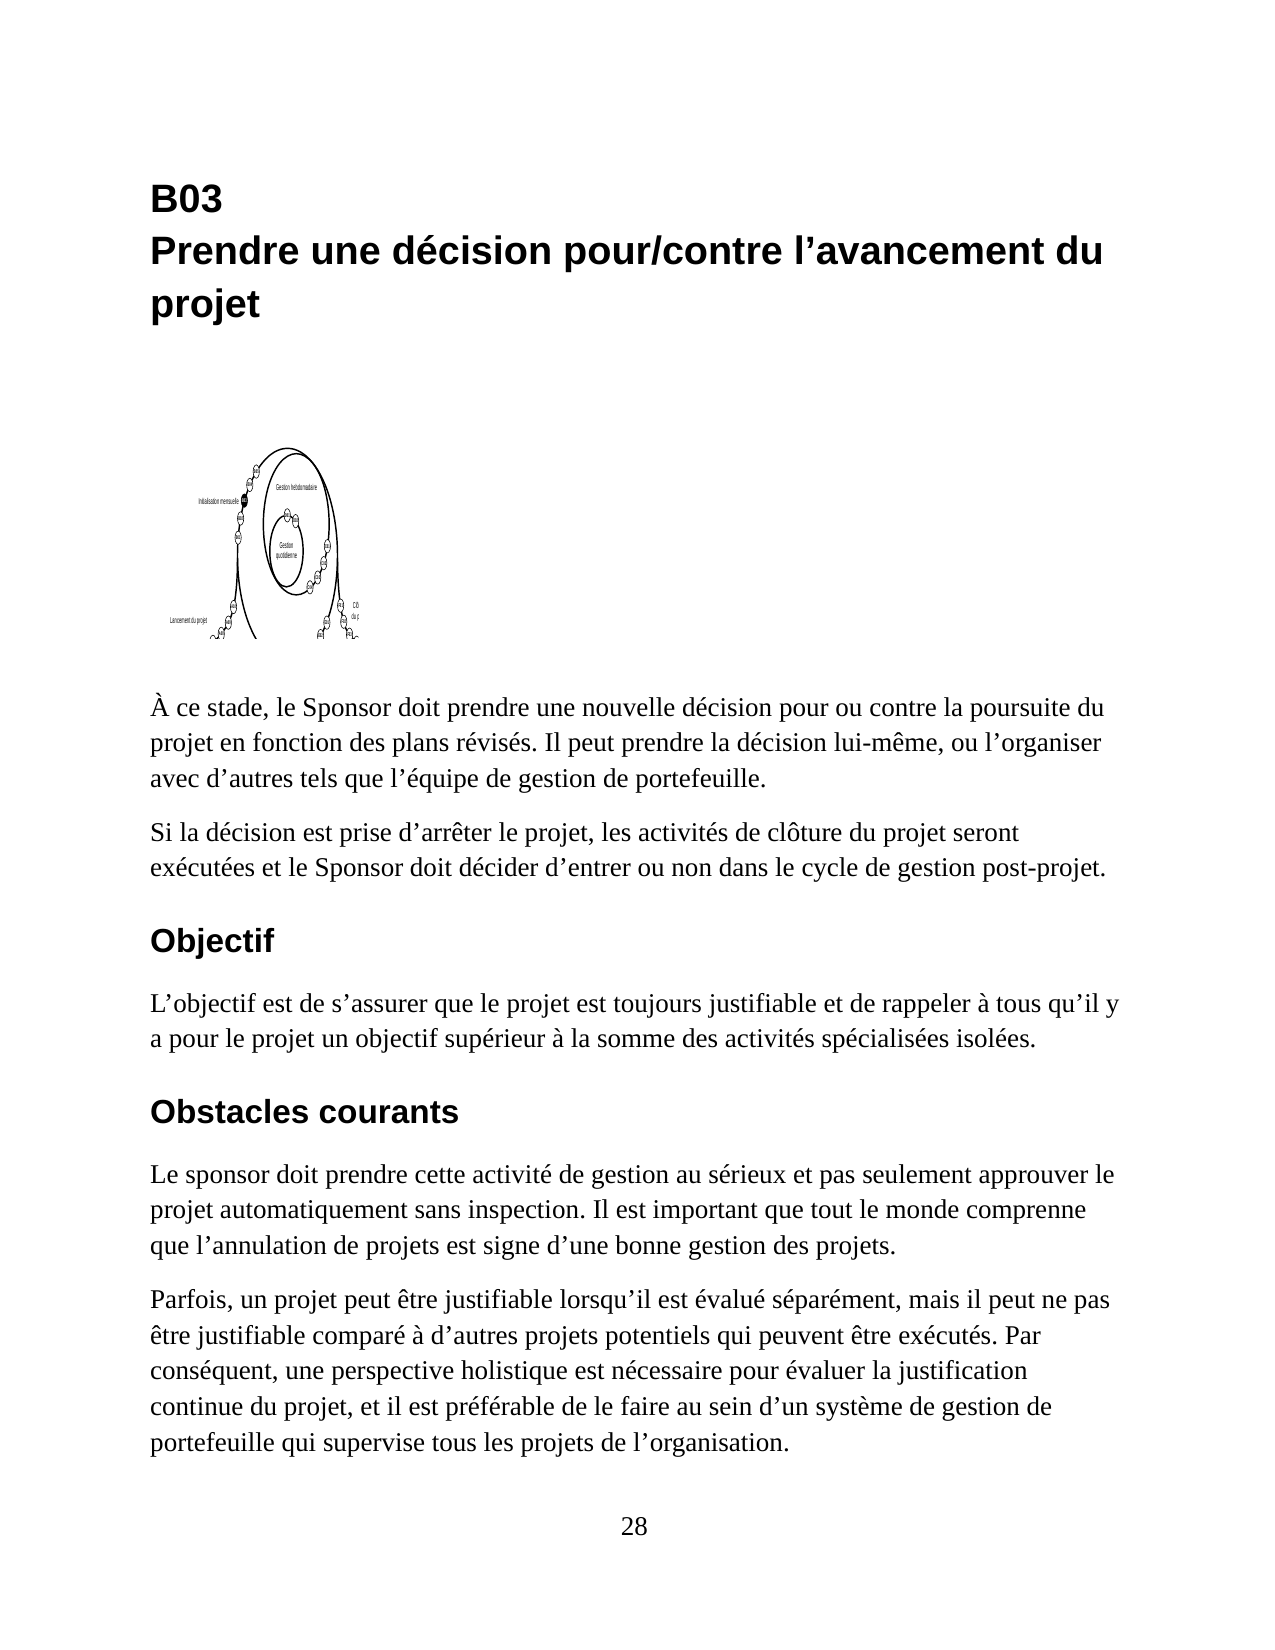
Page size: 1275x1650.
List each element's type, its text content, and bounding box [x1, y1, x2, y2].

subtitle Objectif [150, 921, 1125, 960]
text Parfois, un projet peut être justifiable lorsqu’il est évalué séparément, mais il peut ne pas être justifiable comparé à d’autres projets potentiels qui peuvent être exécutés. Par conséquent, une perspective holistique est nécessaire pour évaluer la justification continue du projet, et il est préférable de le faire au sein d’un système de gestion de portefeuille qui supervise tous les projets de l’organisation. [150, 1283, 1125, 1457]
text Le sponsor doit prendre cette activité de gestion au sérieux et pas seulement approuver le projet automatiquement sans inspection. Il est important que tout le monde comprenne que l’annulation de projets est signe d’une bonne gestion des projets. [150, 1158, 1125, 1261]
subtitle B03 Prendre une décision pour/contre l’avancement du projet [150, 175, 1125, 325]
text L’objectif est de s’assurer que le projet est toujours justifiable et de rappeler à tous qu’il y a pour le projet un objectif supérieur à la somme des activités spécialisées isolées. [150, 987, 1125, 1054]
text À ce stade, le Sponsor doit prendre une nouvelle décision pour ou contre la poursuite du projet en fonction des plans révisés. Il peut prendre la décision lui-même, ou l’organiser avec d’autres tels que l’équipe de gestion de portefeuille. [150, 691, 1125, 793]
text Si la décision est prise d’arrêter le projet, les activités de clôture du projet seront exécutées et le Sponsor doit décider d’entrer ou non dans le cycle de gestion post-projet. [150, 816, 1125, 883]
subtitle Obstacles courants [150, 1092, 1125, 1131]
